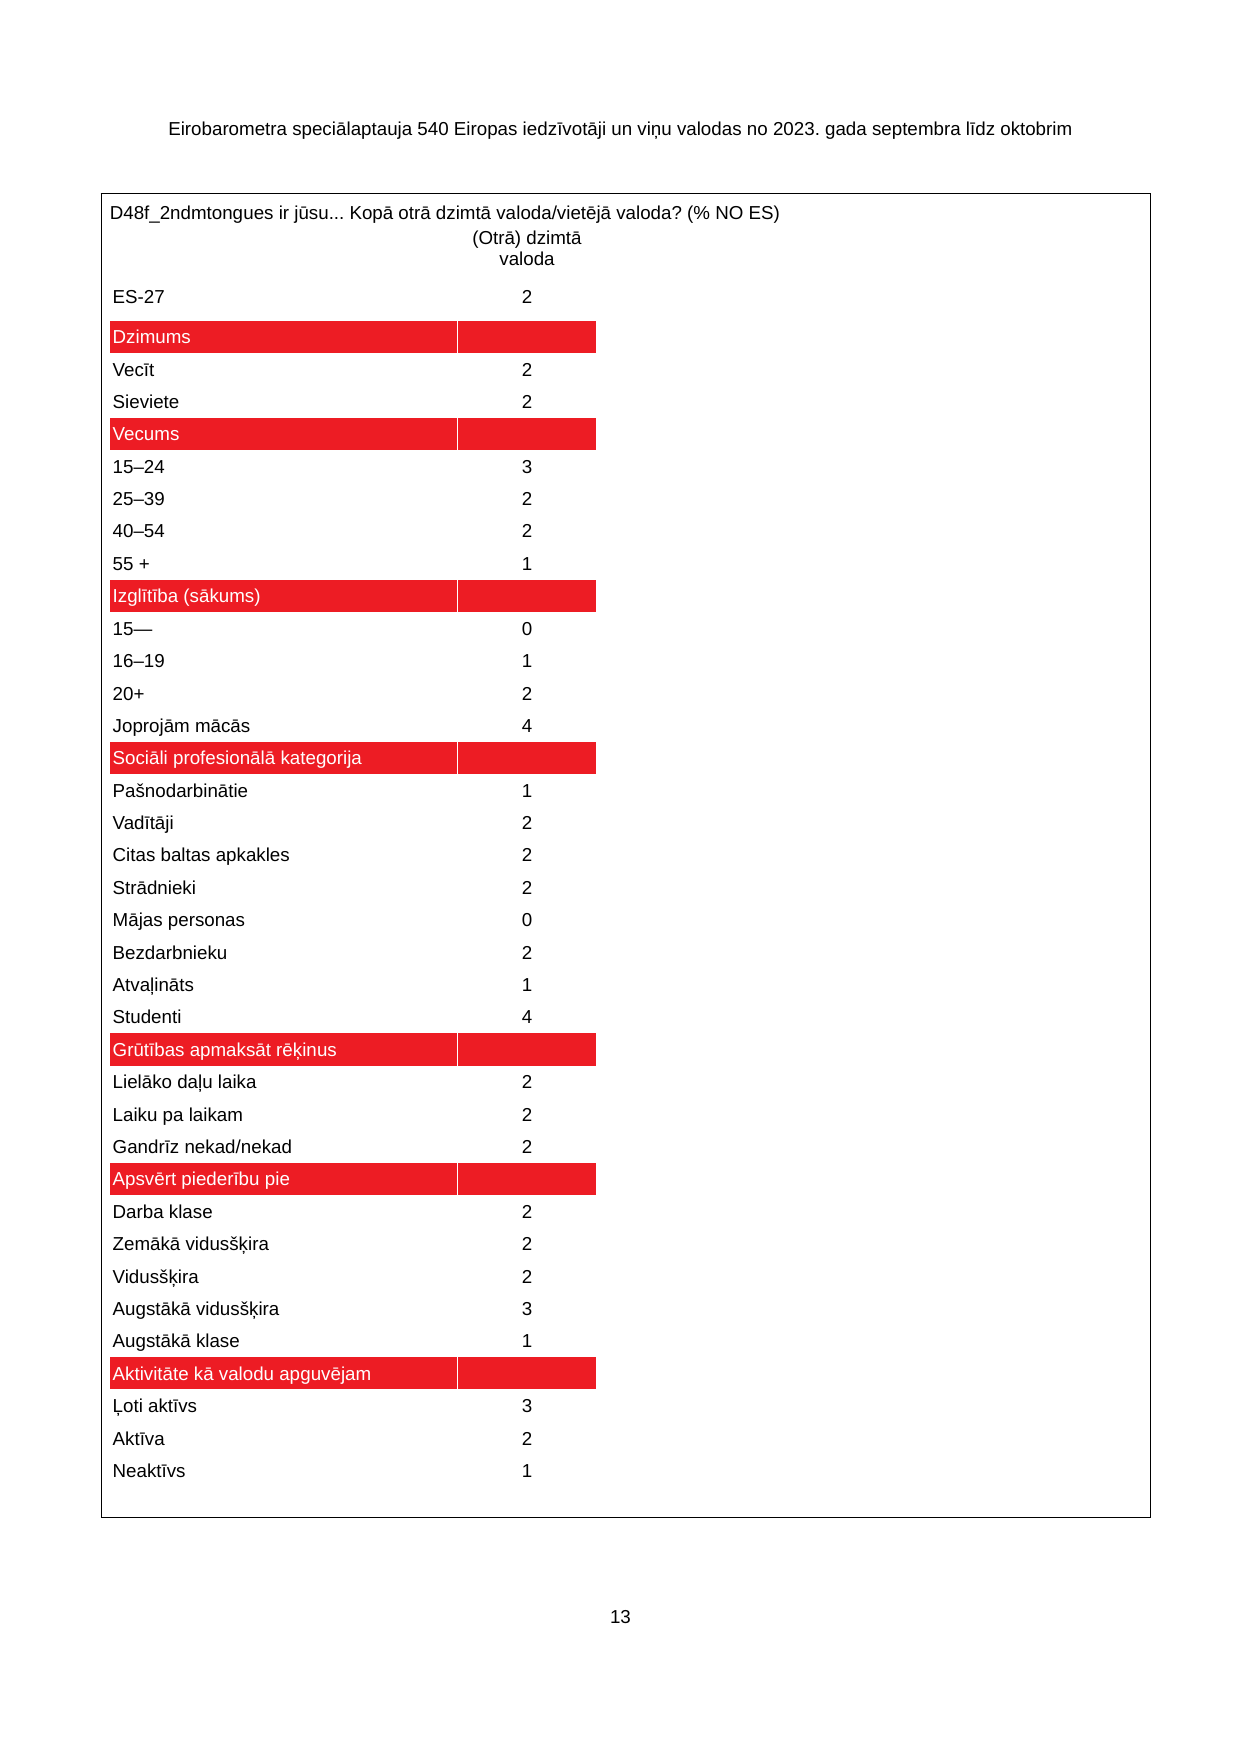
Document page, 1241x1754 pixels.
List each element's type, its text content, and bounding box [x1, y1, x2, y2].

table_cell Lielāko daļu laika [110, 1066, 457, 1098]
table_cell ES-27 [110, 273, 457, 321]
table_cell 2 [458, 1130, 596, 1163]
table_cell Joprojām mācās [110, 709, 457, 742]
table_cell 1 [458, 969, 596, 1001]
table_cell Izglītība (sākums) [110, 580, 457, 612]
table_cell Bezdarbnieku [110, 936, 457, 968]
table_cell 2 [458, 871, 596, 904]
table_cell Studenti [110, 1001, 457, 1033]
table_cell 20+ [110, 677, 457, 709]
table_cell Augstākā vidusšķira [110, 1293, 457, 1325]
table_cell [458, 580, 596, 612]
table_cell 2 [458, 1260, 596, 1292]
table_cell Vecums [110, 418, 457, 450]
table_cell Mājas personas [110, 904, 457, 936]
table_cell 2 [458, 677, 596, 709]
table_cell 2 [458, 483, 596, 515]
table_cell 40–54 [110, 515, 457, 547]
table_cell Ļoti aktīvs [110, 1390, 457, 1422]
table_cell 15–24 [110, 450, 457, 482]
table_cell Vecīt [110, 353, 457, 385]
table_cell 2 [458, 1195, 596, 1228]
table_cell Dzimums [110, 321, 457, 353]
table_cell Apsvērt piederību pie [110, 1163, 457, 1195]
table_cell 25–39 [110, 483, 457, 515]
table_cell 2 [458, 1098, 596, 1130]
table_header (Otrā) dzimtā valoda [458, 224, 596, 272]
table_cell Neaktīvs [110, 1454, 457, 1487]
table_cell [458, 1163, 596, 1195]
table_cell Vidusšķira [110, 1260, 457, 1292]
table_cell 1 [458, 1454, 596, 1487]
table_cell 4 [458, 1001, 596, 1033]
table_cell Sociāli profesionālā kategorija [110, 742, 457, 774]
table_cell Grūtības apmaksāt rēķinus [110, 1033, 457, 1066]
table_cell Vadītāji [110, 806, 457, 839]
table_cell Strādnieki [110, 871, 457, 904]
table_header [110, 224, 457, 272]
table_cell 2 [458, 1228, 596, 1260]
table_cell 4 [458, 709, 596, 742]
table_cell 2 [458, 1422, 596, 1454]
table_cell Laiku pa laikam [110, 1098, 457, 1130]
table_cell [458, 1033, 596, 1066]
table_cell Aktīva [110, 1422, 457, 1454]
table_cell 15— [110, 612, 457, 644]
table_cell Darba klase [110, 1195, 457, 1228]
table_cell 3 [458, 1293, 596, 1325]
table_cell Augstākā klase [110, 1325, 457, 1357]
table_cell 2 [458, 353, 596, 385]
table_cell Zemākā vidusšķira [110, 1228, 457, 1260]
table_cell 1 [458, 1325, 596, 1357]
table_cell 1 [458, 547, 596, 580]
table_cell 2 [458, 839, 596, 871]
table_cell 1 [458, 774, 596, 806]
table_cell 2 [458, 385, 596, 418]
table_cell [458, 1357, 596, 1389]
table_cell Atvaļināts [110, 969, 457, 1001]
table_cell 3 [458, 1390, 596, 1422]
table_cell [458, 321, 596, 353]
table_cell Aktivitāte kā valodu apguvējam [110, 1357, 457, 1389]
table_cell 2 [458, 806, 596, 839]
text D48f_2ndmtongues ir jūsu... Kopā otrā dzimtā valoda/vietējā valoda? (% NO ES) [109, 202, 1142, 223]
table_cell 0 [458, 612, 596, 644]
table_cell 1 [458, 645, 596, 677]
table_cell 16–19 [110, 645, 457, 677]
table_cell Pašnodarbinātie [110, 774, 457, 806]
table_cell 2 [458, 515, 596, 547]
table_cell Sieviete [110, 385, 457, 418]
table_cell Gandrīz nekad/nekad [110, 1130, 457, 1163]
table_cell [458, 418, 596, 450]
table_cell 2 [458, 273, 596, 321]
table_cell 2 [458, 936, 596, 968]
table_cell Citas baltas apkakles [110, 839, 457, 871]
table_cell 2 [458, 1066, 596, 1098]
table_cell 0 [458, 904, 596, 936]
table_cell 3 [458, 450, 596, 482]
table_cell 55 + [110, 547, 457, 580]
table_cell [458, 742, 596, 774]
